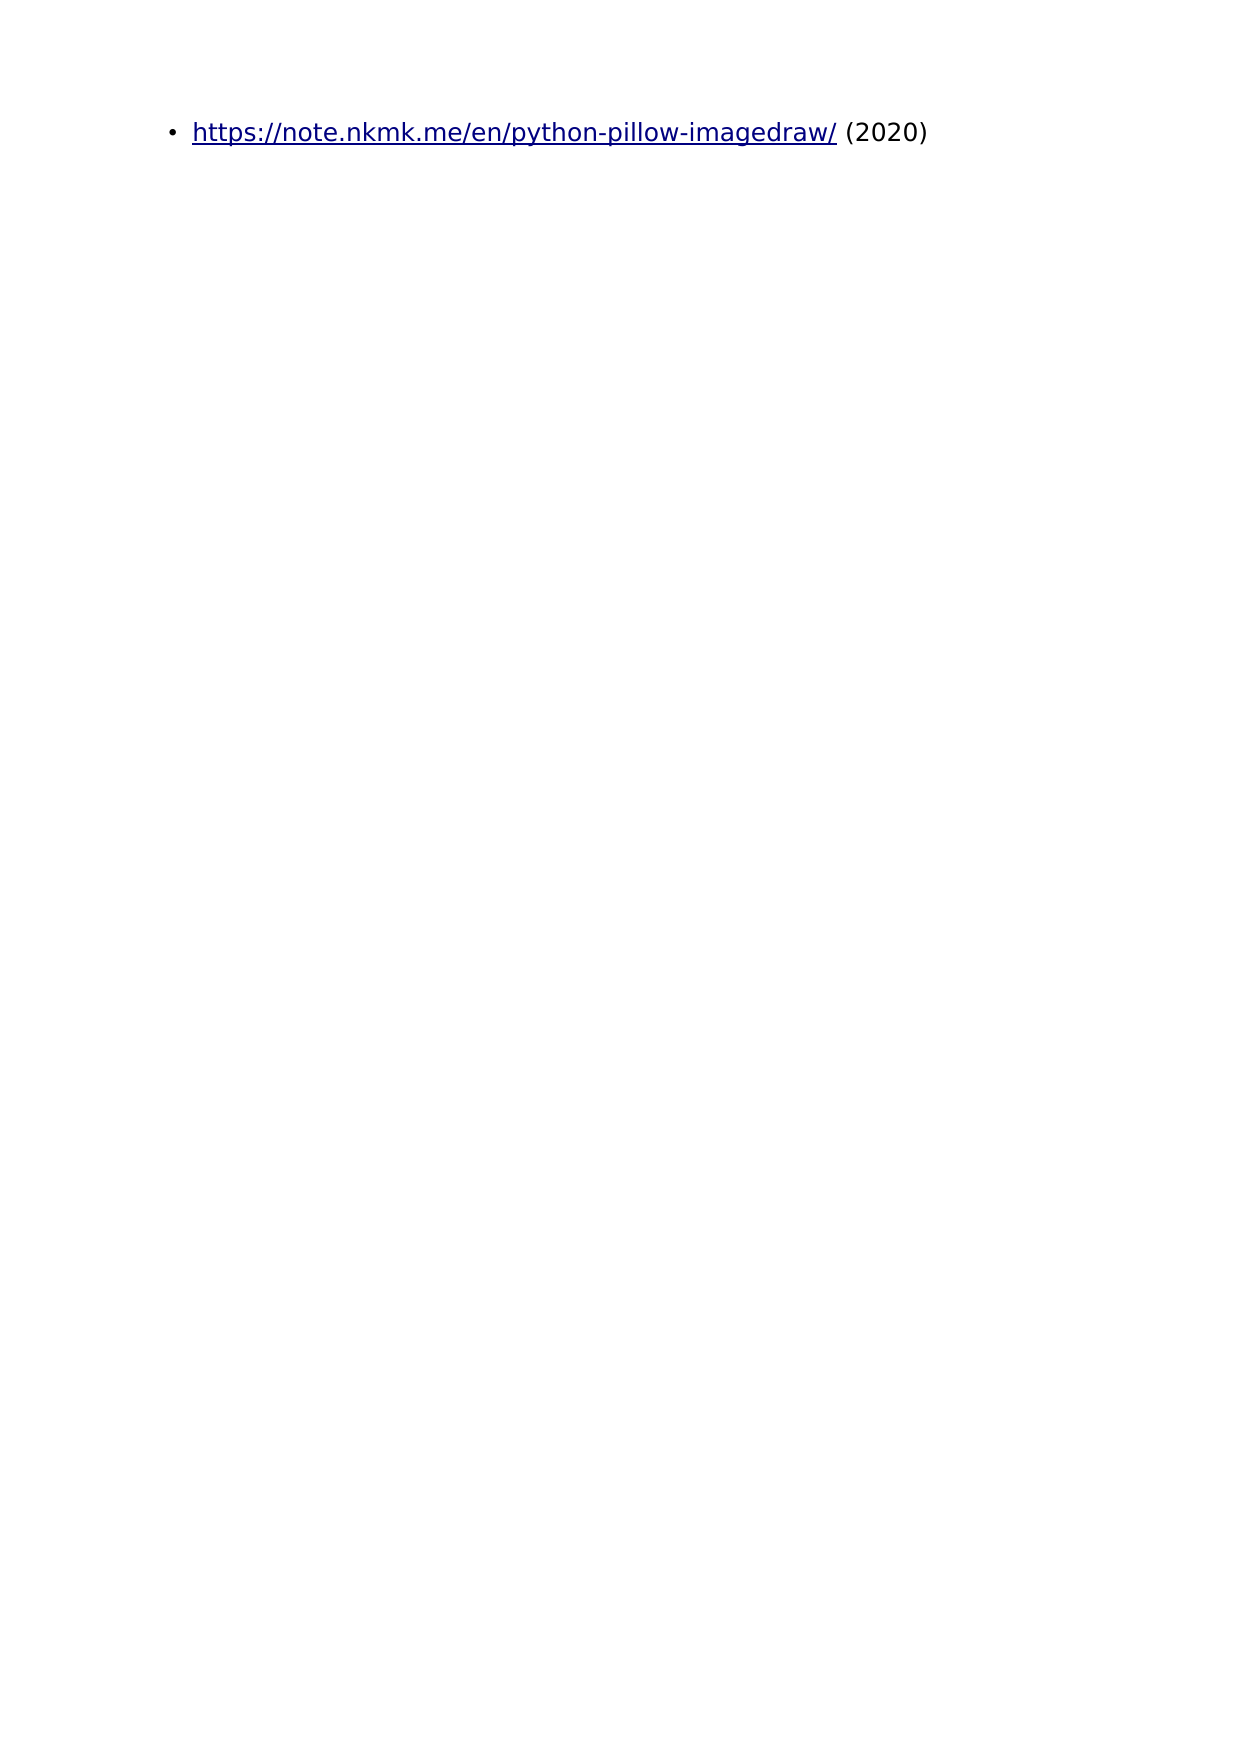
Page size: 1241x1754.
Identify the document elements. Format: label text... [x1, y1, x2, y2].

list https://note.nkmk.me/en/python-pillow-imagedraw/ (2020) [177, 118, 1122, 147]
